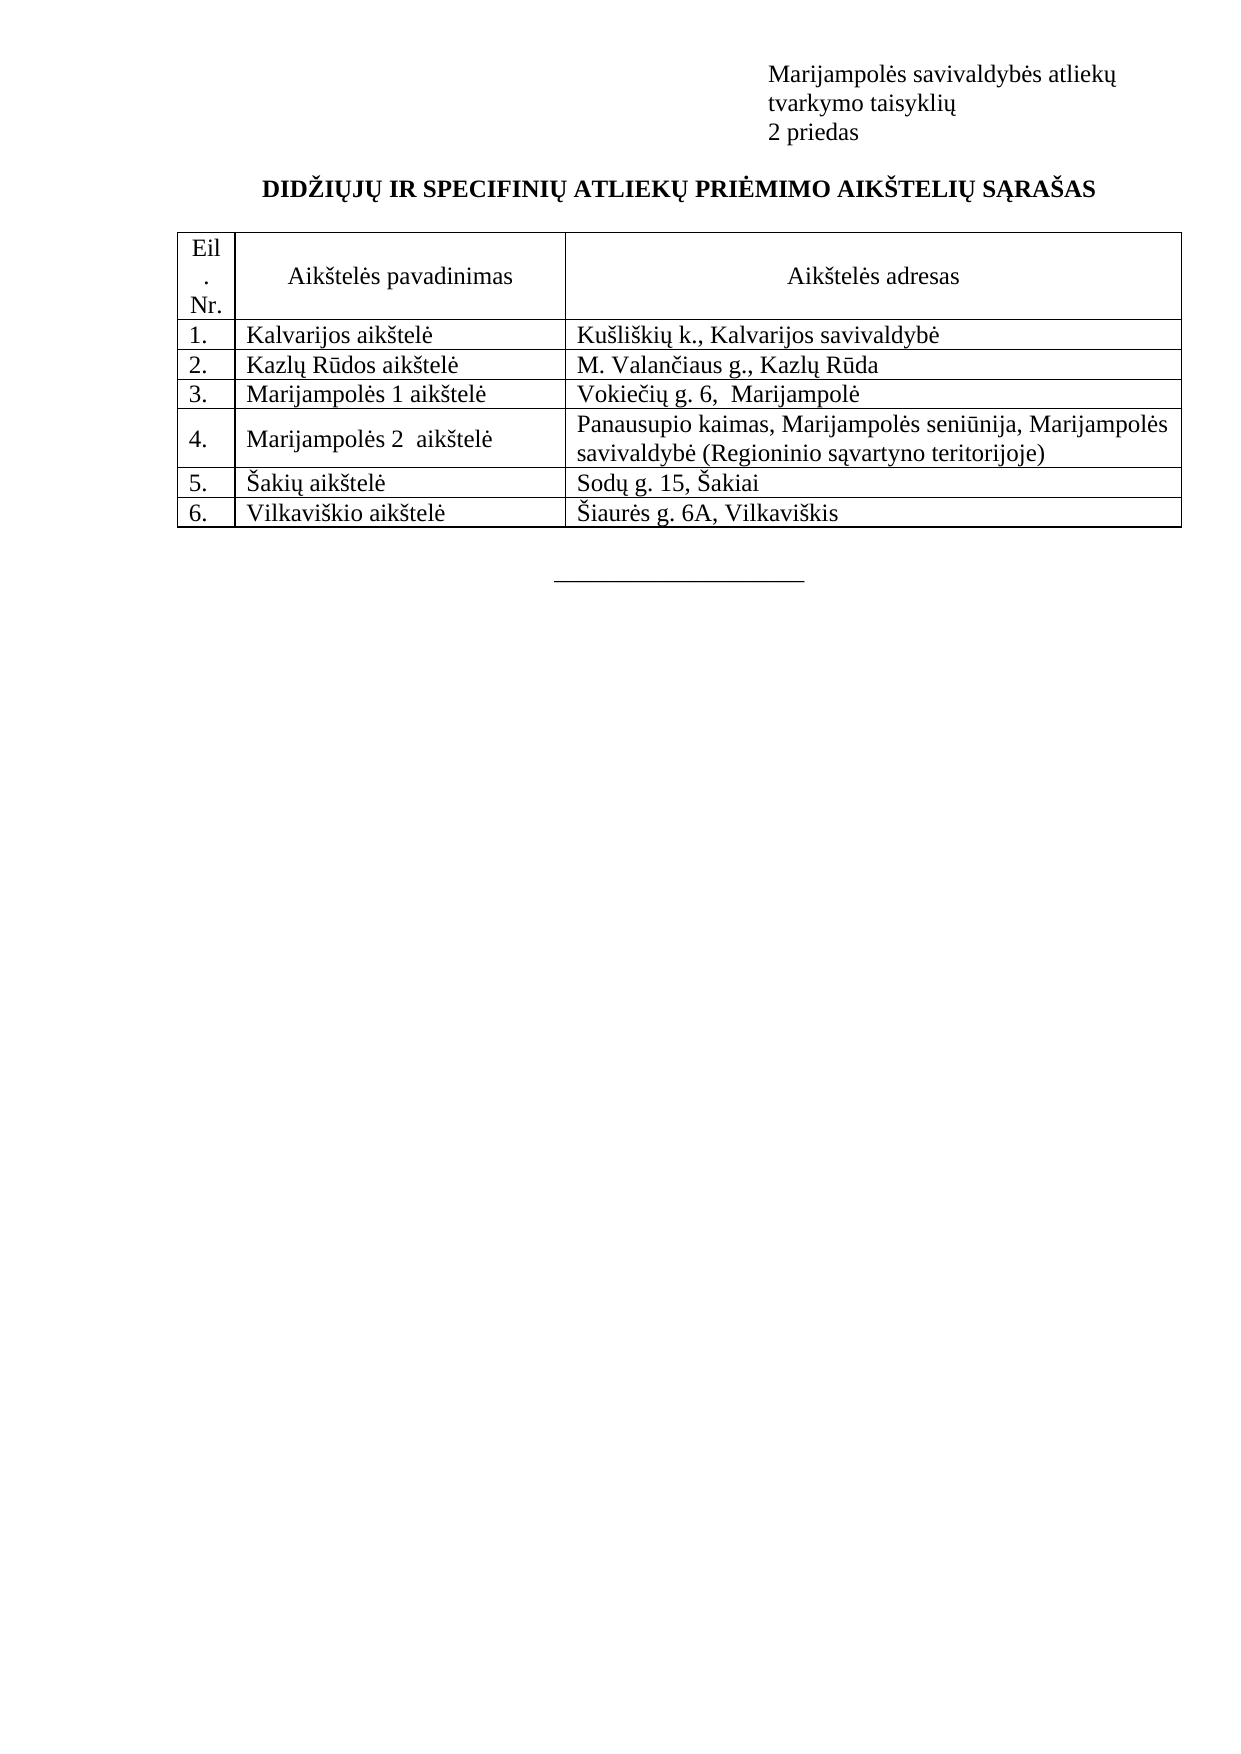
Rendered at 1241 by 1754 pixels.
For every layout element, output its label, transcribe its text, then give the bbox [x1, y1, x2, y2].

text ____________________ [177, 556, 1181, 585]
table_cell Kazlų Rūdos aikštelė [236, 350, 565, 378]
text DIDŽIŲJŲ IR SPECIFINIŲ ATLIEKŲ PRIĖMIMO AIKŠTELIŲ SĄRAŠAS [177, 174, 1181, 203]
table_cell 3. [178, 380, 234, 408]
table_cell Marijampolės 2 aikštelė [236, 409, 565, 467]
table_cell 5. [178, 468, 234, 497]
table_cell Sodų g. 15, Šakiai [566, 468, 1181, 497]
table_cell Vokiečių g. 6, Marijampolė [566, 380, 1181, 408]
table_cell Vilkaviškio aikštelė [236, 498, 565, 526]
table_header Aikštelės pavadinimas [236, 233, 565, 319]
table_cell 6. [178, 498, 234, 526]
table_cell 2. [178, 350, 234, 378]
table_header Aikštelės adresas [566, 233, 1181, 319]
table_cell Šakių aikštelė [236, 468, 565, 497]
table_cell Marijampolės 1 aikštelė [236, 380, 565, 408]
text 2 priedas [768, 117, 1181, 145]
table_cell Kušliškių k., Kalvarijos savivaldybė [566, 320, 1181, 349]
table_header Eil. Nr. [178, 233, 234, 319]
table_cell Šiaurės g. 6A, Vilkaviškis [566, 498, 1181, 526]
table_cell M. Valančiaus g., Kazlų Rūda [566, 350, 1181, 378]
table_cell Kalvarijos aikštelė [236, 320, 565, 349]
table_cell 4. [178, 409, 234, 467]
text Marijampolės savivaldybės atliekų tvarkymo taisyklių [768, 59, 1181, 117]
table_cell 1. [178, 320, 234, 349]
table_cell Panausupio kaimas, Marijampolės seniūnija, Marijampolės savivaldybė (Regioninio sąvartyno teritorijoje) [566, 409, 1181, 467]
